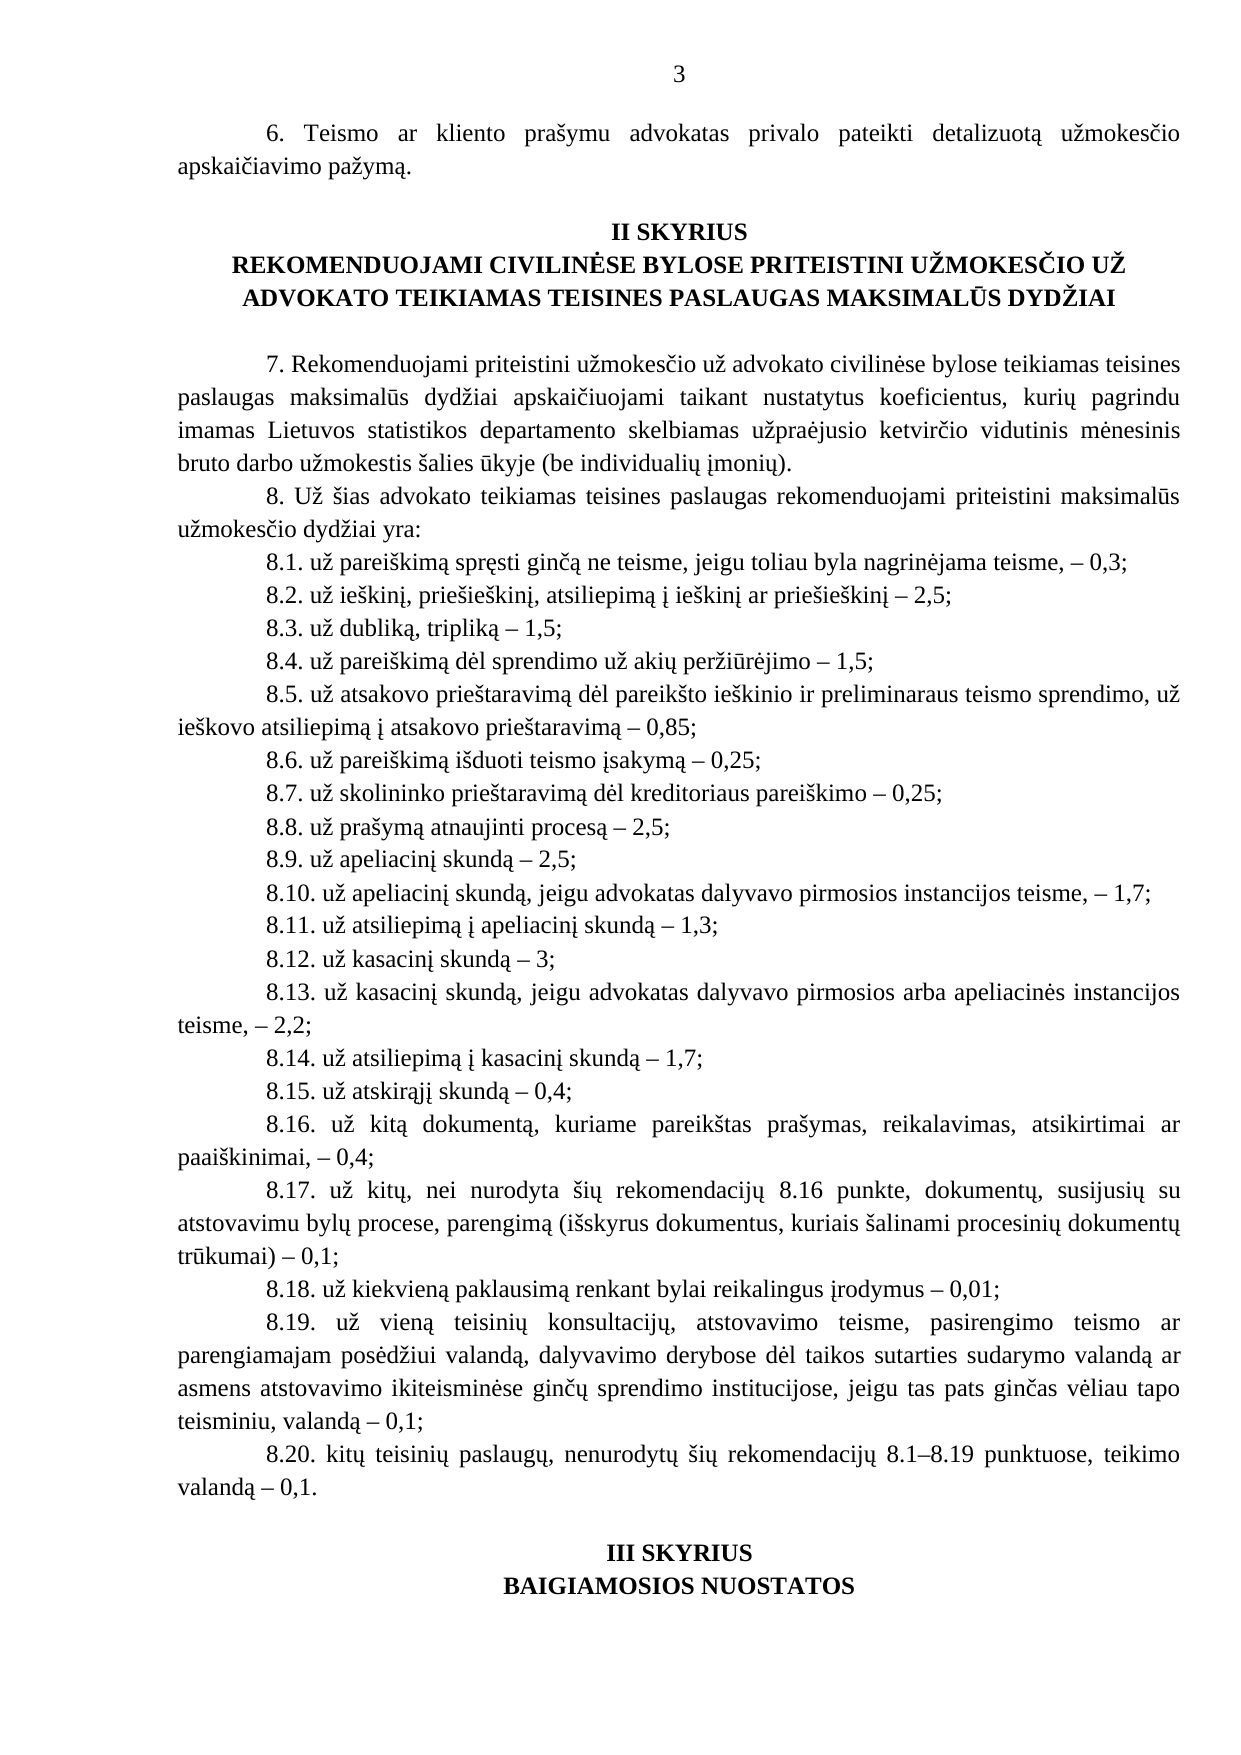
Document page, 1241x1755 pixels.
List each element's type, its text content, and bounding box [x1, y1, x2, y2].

text 8.13. už kasacinį skundą, jeigu advokatas dalyvavo pirmosios arba apeliacinės instancijos teisme, – 2,2; [177, 977, 1181, 1038]
text 8.20. kitų teisinių paslaugų, nenurodytų šių rekomendacijų 8.1–8.19 punktuose, teikimo valandą – 0,1. [177, 1439, 1181, 1501]
text III SKYRIUS [177, 1538, 1181, 1567]
text 8.6. už pareiškimą išduoti teismo įsakymą – 0,25; [177, 746, 1181, 774]
text 8.5. už atsakovo prieštaravimą dėl pareikšto ieškinio ir preliminaraus teismo sprendimo, už ieškovo atsiliepimą į atsakovo prieštaravimą – 0,85; [177, 679, 1181, 741]
text 8.17. už kitų, nei nurodyta šių rekomendacijų 8.16 punkte, dokumentų, susijusių su atstovavimu bylų procese, parengimą (išskyrus dokumentus, kuriais šalinami procesinių dokumentų trūkumai) – 0,1; [177, 1175, 1181, 1269]
text 8.16. už kitą dokumentą, kuriame pareikštas prašymas, reikalavimas, atsikirtimai ar paaiškinimai, – 0,4; [177, 1109, 1181, 1171]
text 8.2. už ieškinį, priešieškinį, atsiliepimą į ieškinį ar priešieškinį – 2,5; [177, 580, 1181, 609]
text 8.19. už vieną teisinių konsultacijų, atstovavimo teisme, pasirengimo teismo ar parengiamajam posėdžiui valandą, dalyvavimo derybose dėl taikos sutarties sudarymo valandą ar asmens atstovavimo ikiteisminėse ginčų sprendimo institucijose, jeigu tas pats ginčas vėliau tapo teisminiu, valandą – 0,1; [177, 1307, 1181, 1435]
text 8.4. už pareiškimą dėl sprendimo už akių peržiūrėjimo – 1,5; [177, 646, 1181, 675]
text 8.18. už kiekvieną paklausimą renkant bylai reikalingus įrodymus – 0,01; [177, 1274, 1181, 1303]
text BAIGIAMOSIOS NUOSTATOS [177, 1571, 1181, 1600]
text 8.10. už apeliacinį skundą, jeigu advokatas dalyvavo pirmosios instancijos teisme, – 1,7; [177, 878, 1181, 906]
text 8.9. už apeliacinį skundą – 2,5; [177, 844, 1181, 873]
text 8.1. už pareiškimą spręsti ginčą ne teisme, jeigu toliau byla nagrinėjama teisme, – 0,3; [177, 547, 1181, 576]
text 8.8. už prašymą atnaujinti procesą – 2,5; [177, 812, 1181, 840]
text 8.3. už dubliką, tripliką – 1,5; [177, 613, 1181, 642]
text 8.11. už atsiliepimą į apeliacinį skundą – 1,3; [177, 911, 1181, 939]
text 8.12. už kasacinį skundą – 3; [177, 944, 1181, 972]
text 8.14. už atsiliepimą į kasacinį skundą – 1,7; [177, 1043, 1181, 1071]
text 8.7. už skolininko prieštaravimą dėl kreditoriaus pareiškimo – 0,25; [177, 778, 1181, 807]
text REKOMENDUOJAMI CIVILINĖSE BYLOSE PRITEISTINI UŽMOKESČIO UŽ ADVOKATO TEIKIAMAS TEISINES PASLAUGAS MAKSIMALŪS DYDŽIAI [177, 250, 1181, 312]
text II SKYRIUS [177, 217, 1181, 246]
text 7. Rekomenduojami priteistini užmokesčio už advokato civilinėse bylose teikiamas teisines paslaugas maksimalūs dydžiai apskaičiuojami taikant nustatytus koeficientus, kurių pagrindu imamas Lietuvos statistikos departamento skelbiamas užpraėjusio ketvirčio vidutinis mėnesinis bruto darbo užmokestis šalies ūkyje (be individualių įmonių). [177, 349, 1181, 477]
text 8.15. už atskirąjį skundą – 0,4; [177, 1076, 1181, 1104]
text 8. Už šias advokato teikiamas teisines paslaugas rekomenduojami priteistini maksimalūs užmokesčio dydžiai yra: [177, 481, 1181, 543]
text 6. Teismo ar kliento prašymu advokatas privalo pateikti detalizuotą užmokesčio apskaičiavimo pažymą. [177, 118, 1181, 180]
